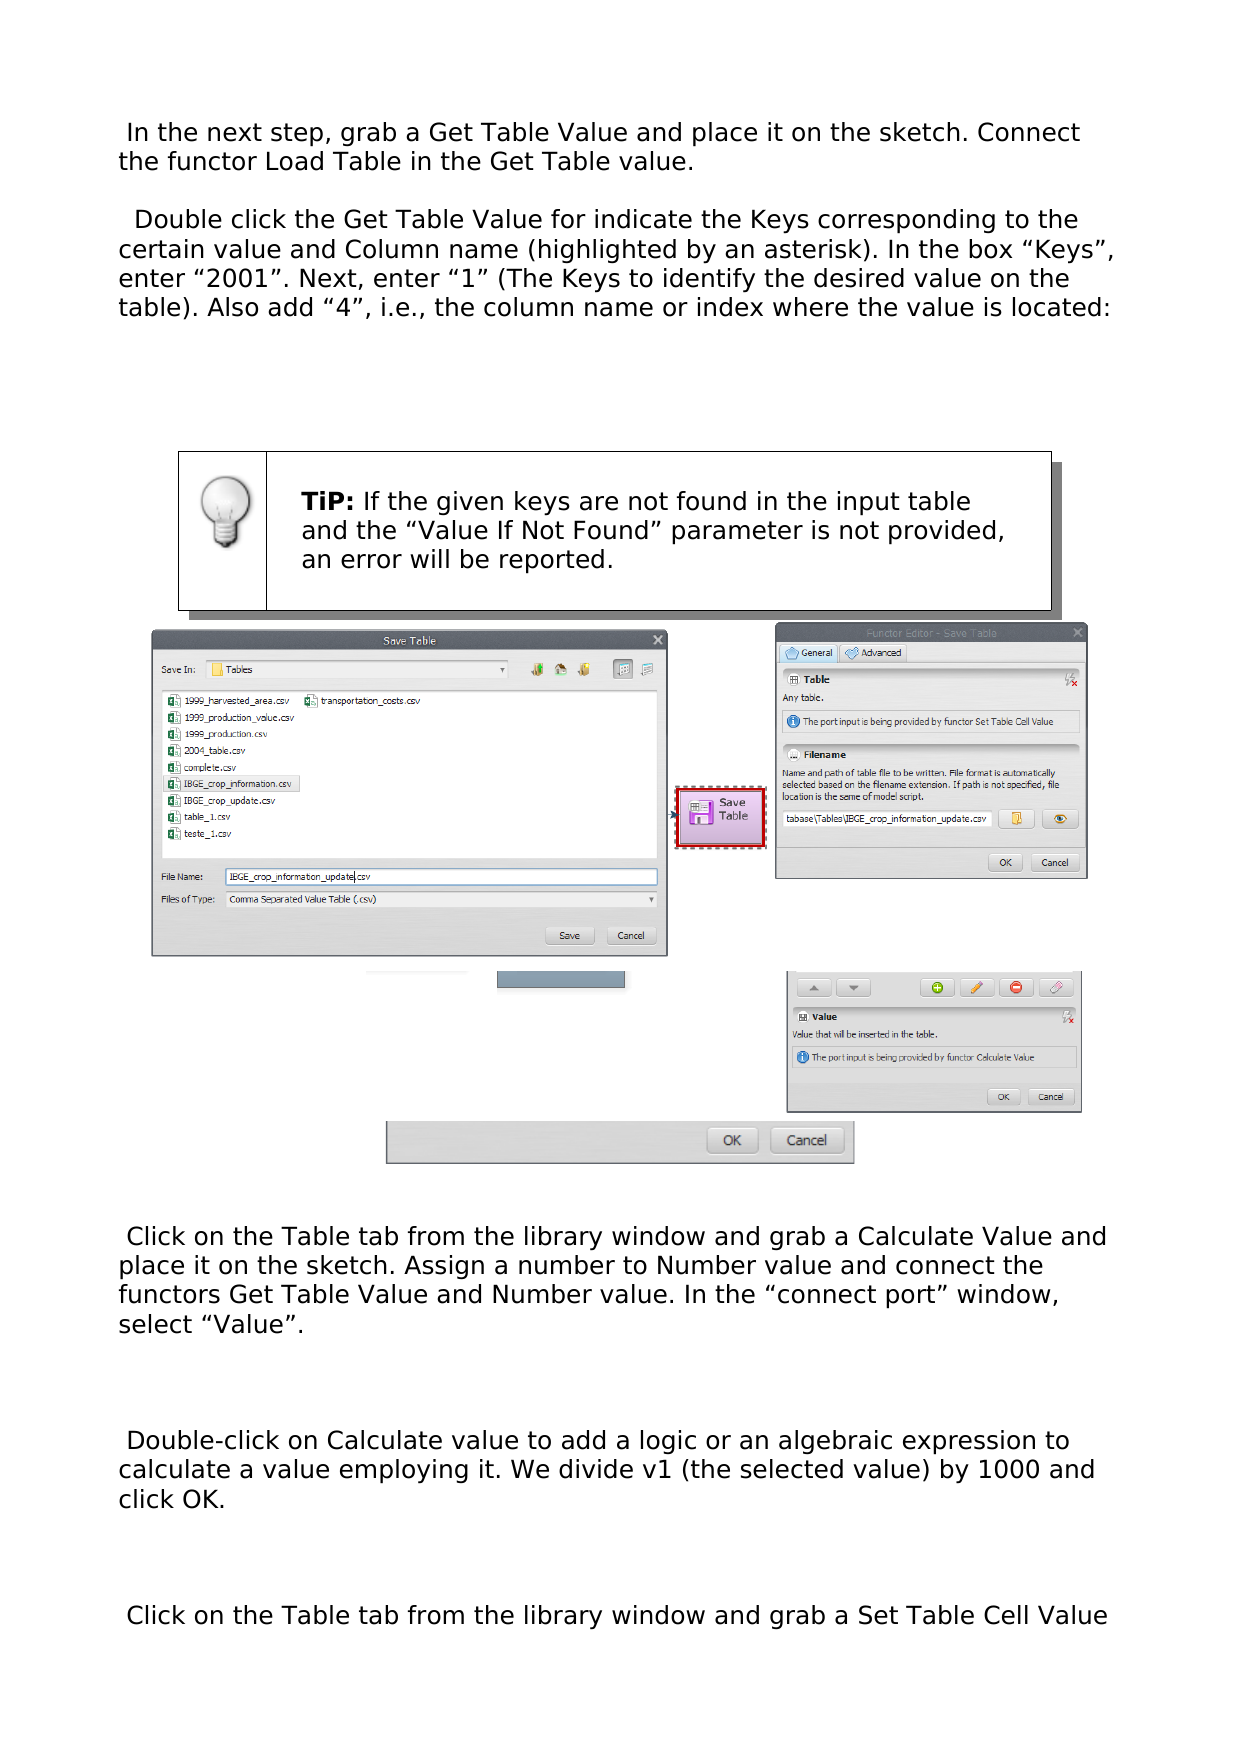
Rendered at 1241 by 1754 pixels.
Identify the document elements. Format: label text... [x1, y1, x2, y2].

picture [190, 475, 266, 551]
table_header [179, 452, 266, 610]
table_header TiP: If the given keys are not found in the input table and the “Value If Not Found” parameter is not provided, an error will be reported. [267, 452, 1051, 610]
text Click on the Table tab from the library window and grab a Calculate Value and place it on the sketch. Assign a number to Number value and connect the functors Get Table Value and Number value. In the “connect port” window, select “Value”. Double-click on Calculate value to add a logic or an algebraic expression to calculate a value employing it. We divide v1 (the selected value) by 1000 and click OK. Click on the Table tab from the library window and grab a Set Table Cell Value [118, 621, 1122, 1631]
picture [151, 620, 1089, 1164]
text In the next step, grab a Get Table Value and place it on the sketch. Connect the functor Load Table in the Get Table value. Double click the Get Table Value for indicate the Keys corresponding to the certain value and Column name (highlighted by an asterisk). In the box “Keys”, enter “2001”. Next, enter “1” (The Keys to identify the desired value on the table). Also add “4”, i.e., the column name or index where the value is located: [118, 118, 1122, 439]
